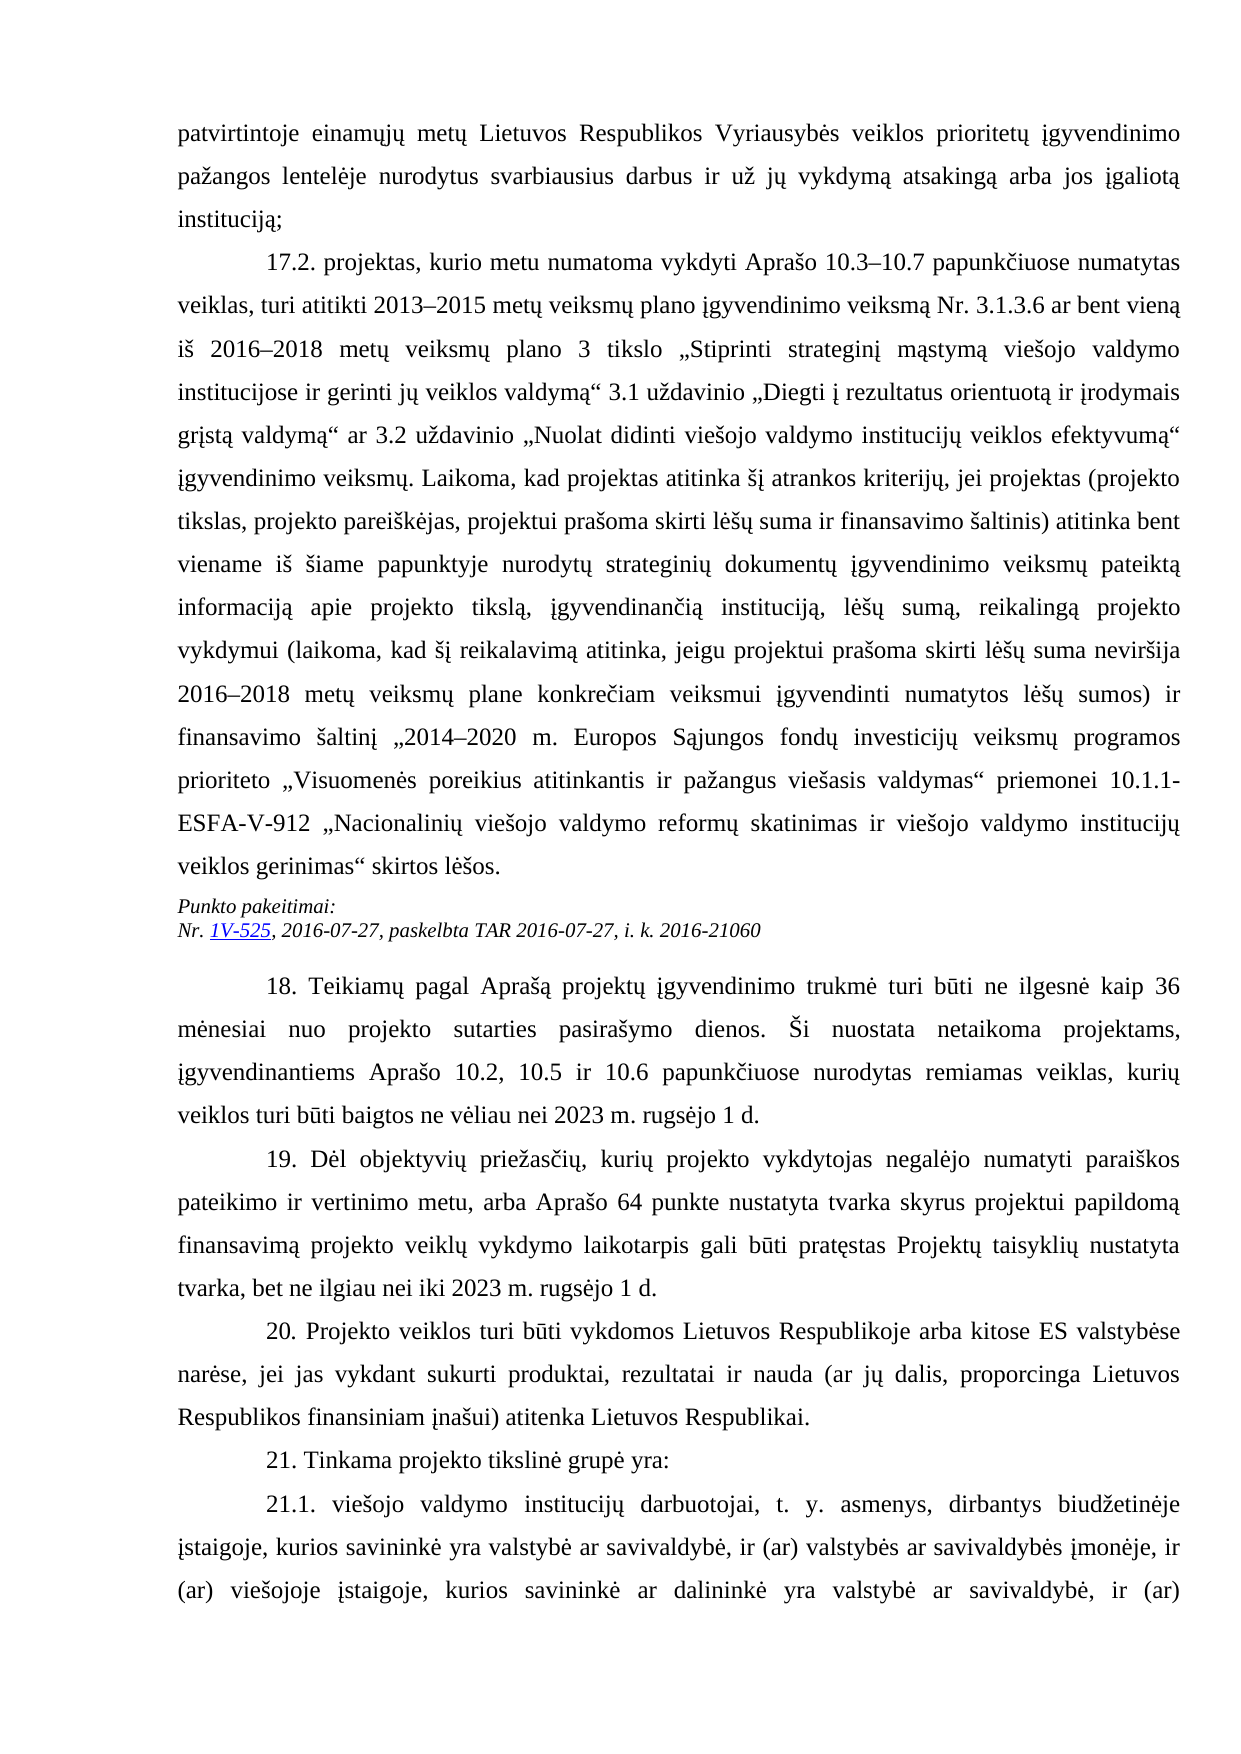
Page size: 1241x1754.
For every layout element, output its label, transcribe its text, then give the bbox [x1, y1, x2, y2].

text 17.2. projektas, kurio metu numatoma vykdyti Aprašo 10.3–10.7 papunkčiuose numatytas veiklas, turi atitikti 2013–2015 metų veiksmų plano įgyvendinimo veiksmą Nr. 3.1.3.6 ar bent vieną iš 2016–2018 metų veiksmų plano 3 tikslo „Stiprinti strateginį mąstymą viešojo valdymo institucijose ir gerinti jų veiklos valdymą“ 3.1 uždavinio „Diegti į rezultatus orientuotą ir įrodymais grįstą valdymą“ ar 3.2 uždavinio „Nuolat didinti viešojo valdymo institucijų veiklos efektyvumą“ įgyvendinimo veiksmų. Laikoma, kad projektas atitinka šį atrankos kriterijų, jei projektas (projekto tikslas, projekto pareiškėjas, projektui prašoma skirti lėšų suma ir finansavimo šaltinis) atitinka bent viename iš šiame papunktyje nurodytų strateginių dokumentų įgyvendinimo veiksmų pateiktą informaciją apie projekto tikslą, įgyvendinančią instituciją, lėšų sumą, reikalingą projekto vykdymui (laikoma, kad šį reikalavimą atitinka, jeigu projektui prašoma skirti lėšų suma neviršija 2016–2018 metų veiksmų plane konkrečiam veiksmui įgyvendinti numatytos lėšų sumos) ir finansavimo šaltinį „2014–2020 m. Europos Sąjungos fondų investicijų veiksmų programos prioriteto „Visuomenės poreikius atitinkantis ir pažangus viešasis valdymas“ priemonei 10.1.1-ESFA-V-912 „Nacionalinių viešojo valdymo reformų skatinimas ir viešojo valdymo institucijų veiklos gerinimas“ skirtos lėšos. [177, 247, 1181, 880]
text 18. Teikiamų pagal Aprašą projektų įgyvendinimo trukmė turi būti ne ilgesnė kaip 36 mėnesiai nuo projekto sutarties pasirašymo dienos. Ši nuostata netaikoma projektams, įgyvendinantiems Aprašo 10.2, 10.5 ir 10.6 papunkčiuose nurodytas remiamas veiklas, kurių veiklos turi būti baigtos ne vėliau nei 2023 m. rugsėjo 1 d. [177, 971, 1181, 1129]
text 19. Dėl objektyvių priežasčių, kurių projekto vykdytojas negalėjo numatyti paraiškos pateikimo ir vertinimo metu, arba Aprašo 64 punkte nustatyta tvarka skyrus projektui papildomą finansavimą projekto veiklų vykdymo laikotarpis gali būti pratęstas Projektų taisyklių nustatyta tvarka, bet ne ilgiau nei iki 2023 m. rugsėjo 1 d. [177, 1144, 1181, 1302]
text patvirtintoje einamųjų metų Lietuvos Respublikos Vyriausybės veiklos prioritetų įgyvendinimo pažangos lentelėje nurodytus svarbiausius darbus ir už jų vykdymą atsakingą arba jos įgaliotą instituciją; [177, 118, 1181, 233]
text Nr. 1V-525, 2016-07-27, paskelbta TAR 2016-07-27, i. k. 2016-21060 [177, 918, 1181, 942]
text 21. Tinkama projekto tikslinė grupė yra: [177, 1446, 1181, 1474]
text 20. Projekto veiklos turi būti vykdomos Lietuvos Respublikoje arba kitose ES valstybėse narėse, jei jas vykdant sukurti produktai, rezultatai ir nauda (ar jų dalis, proporcinga Lietuvos Respublikos finansiniam įnašui) atitenka Lietuvos Respublikai. [177, 1316, 1181, 1431]
text 21.1. viešojo valdymo institucijų darbuotojai, t. y. asmenys, dirbantys biudžetinėje įstaigoje, kurios savininkė yra valstybė ar savivaldybė, ir (ar) valstybės ar savivaldybės įmonėje, ir (ar) viešojoje įstaigoje, kurios savininkė ar dalininkė yra valstybė ar savivaldybė, ir (ar) [177, 1489, 1181, 1604]
text Punkto pakeitimai: [177, 894, 1181, 918]
